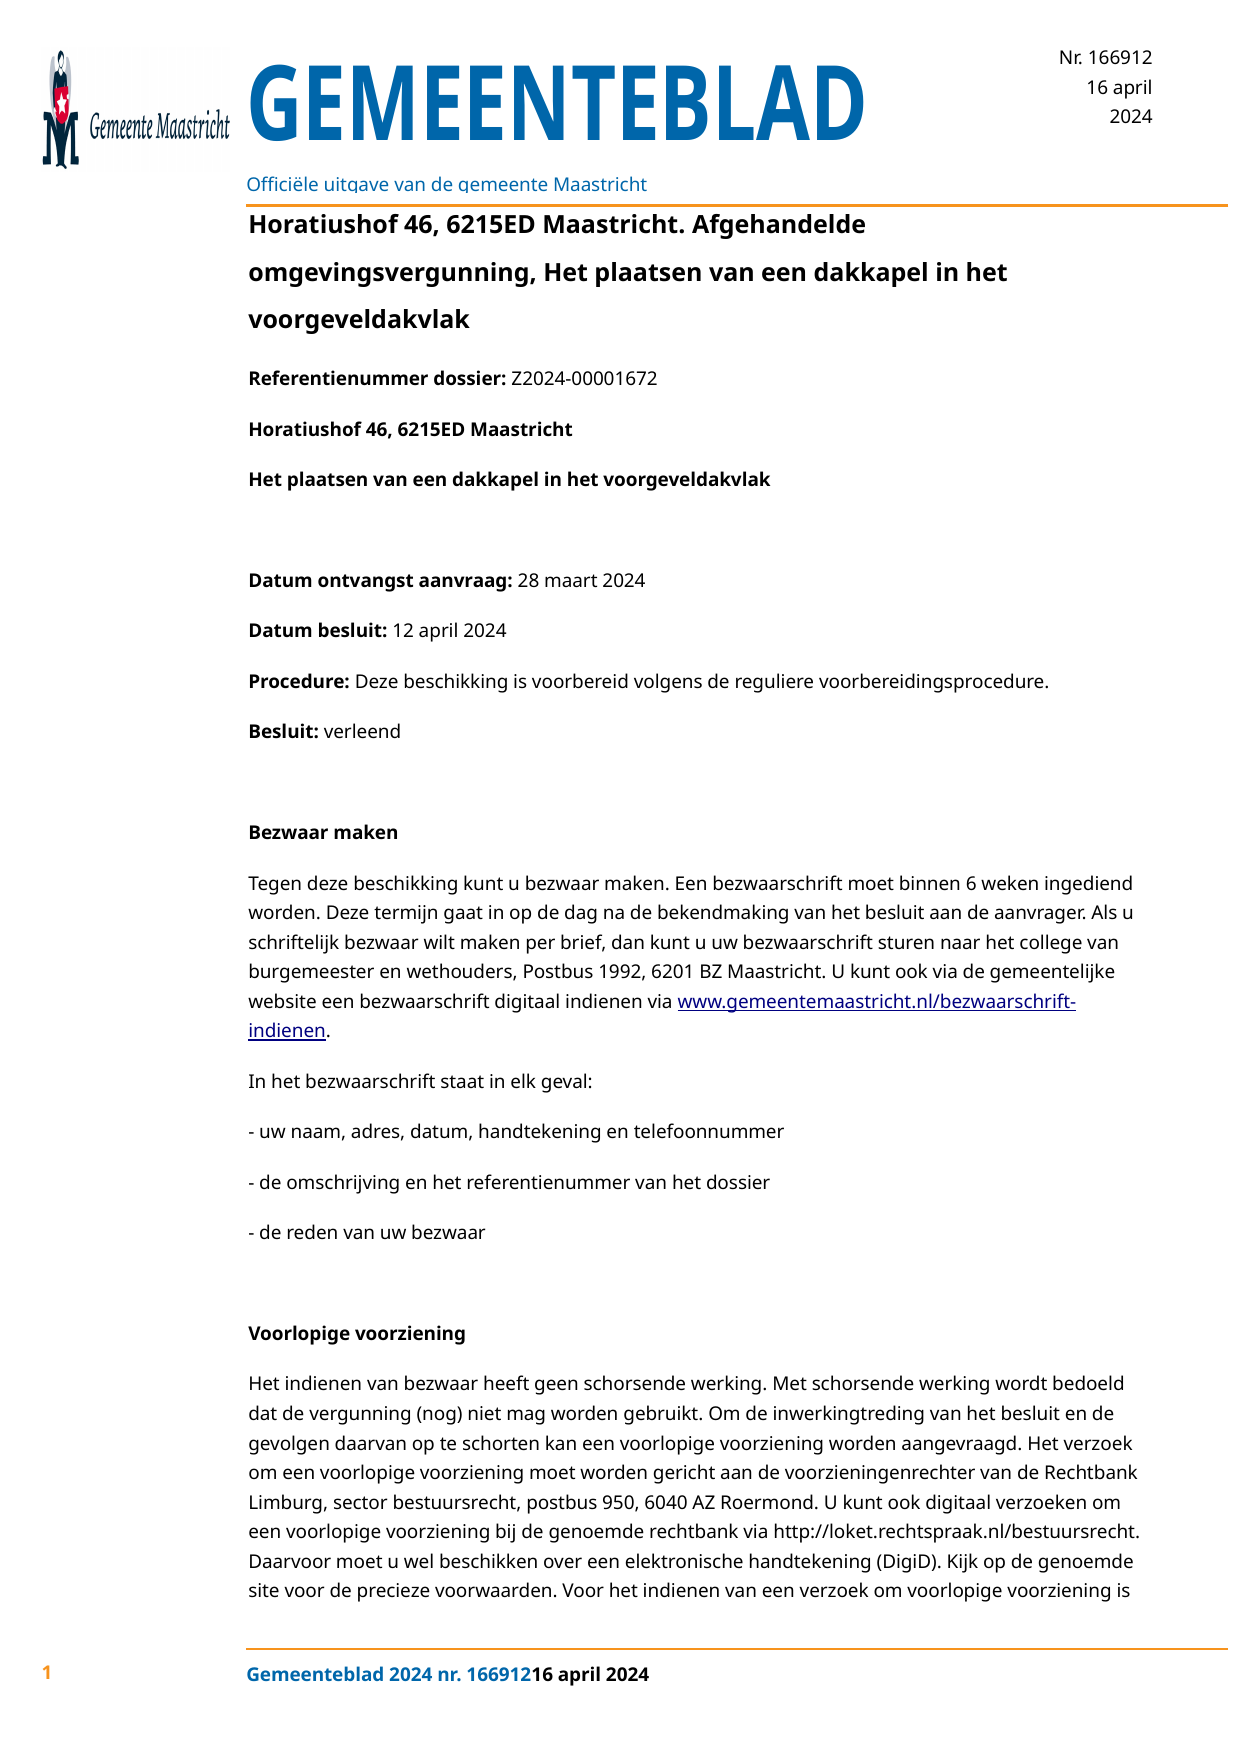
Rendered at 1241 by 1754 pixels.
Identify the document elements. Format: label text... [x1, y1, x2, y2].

text Horatiushof 46, 6215ED Maastricht. Afgehandelde omgevingsvergunning, Het plaatsen van een dakkapel in het voorgeveldakvlak [248, 207, 1152, 336]
text Het indienen van bezwaar heeft geen schorsende werking. Met schorsende werking wordt bedoeld dat de vergunning (nog) niet mag worden gebruikt. Om de inwerkingtreding van het besluit en de gevolgen daarvan op te schorten kan een voorlopige voorziening worden aangevraagd. Het verzoek om een voorlopige voorziening moet worden gericht aan de voorzieningenrechter van de Rechtbank Limburg, sector bestuursrecht, postbus 950, 6040 AZ Roermond. U kunt ook digitaal verzoeken om een voorlopige voorziening bij de genoemde rechtbank via http://loket.rechtspraak.nl/bestuursrecht. Daarvoor moet u wel beschikken over een elektronische handtekening (DigiD). Kijk op de genoemde site voor de precieze voorwaarden. Voor het indienen van een verzoek om voorlopige voorziening is [248, 1371, 1152, 1603]
text Het plaatsen van een dakkapel in het voorgeveldakvlak [248, 466, 1152, 492]
text Datum ontvangst aanvraag: 28 maart 2024 [248, 567, 1152, 593]
text Referentienummer dossier: Z2024-00001672 [248, 366, 1152, 391]
text Horatiushof 46, 6215ED Maastricht [248, 416, 1152, 442]
picture [41, 47, 231, 172]
text Tegen deze beschikking kunt u bezwaar maken. Een bezwaarschrift moet binnen 6 weken ingediend worden. Deze termijn gaat in op de dag na de bekendmaking van het besluit aan de aanvrager. Als u schriftelijk bezwaar wilt maken per brief, dan kunt u uw bezwaarschrift sturen naar het college van burgemeester en wethouders, Postbus 1992, 6201 BZ Maastricht. U kunt ook via de gemeentelijke website een bezwaarschrift digitaal indienen via www.gemeentemaastricht.nl/bezwaarschrift-indienen. [248, 870, 1152, 1043]
text Datum besluit: 12 april 2024 [248, 618, 1152, 643]
text Voorlopige voorziening [248, 1320, 1152, 1346]
text - uw naam, adres, datum, handtekening en telefoonnummer [248, 1118, 1152, 1144]
text In het bezwaarschrift staat in elk geval: [248, 1068, 1152, 1094]
text - de omschrijving en het referentienummer van het dossier [248, 1169, 1152, 1194]
text Besluit: verleend [248, 718, 1152, 744]
text Bezwaar maken [248, 819, 1152, 845]
text - de reden van uw bezwaar [248, 1219, 1152, 1245]
text Procedure: Deze beschikking is voorbereid volgens de reguliere voorbereidingsprocedure. [248, 668, 1152, 694]
